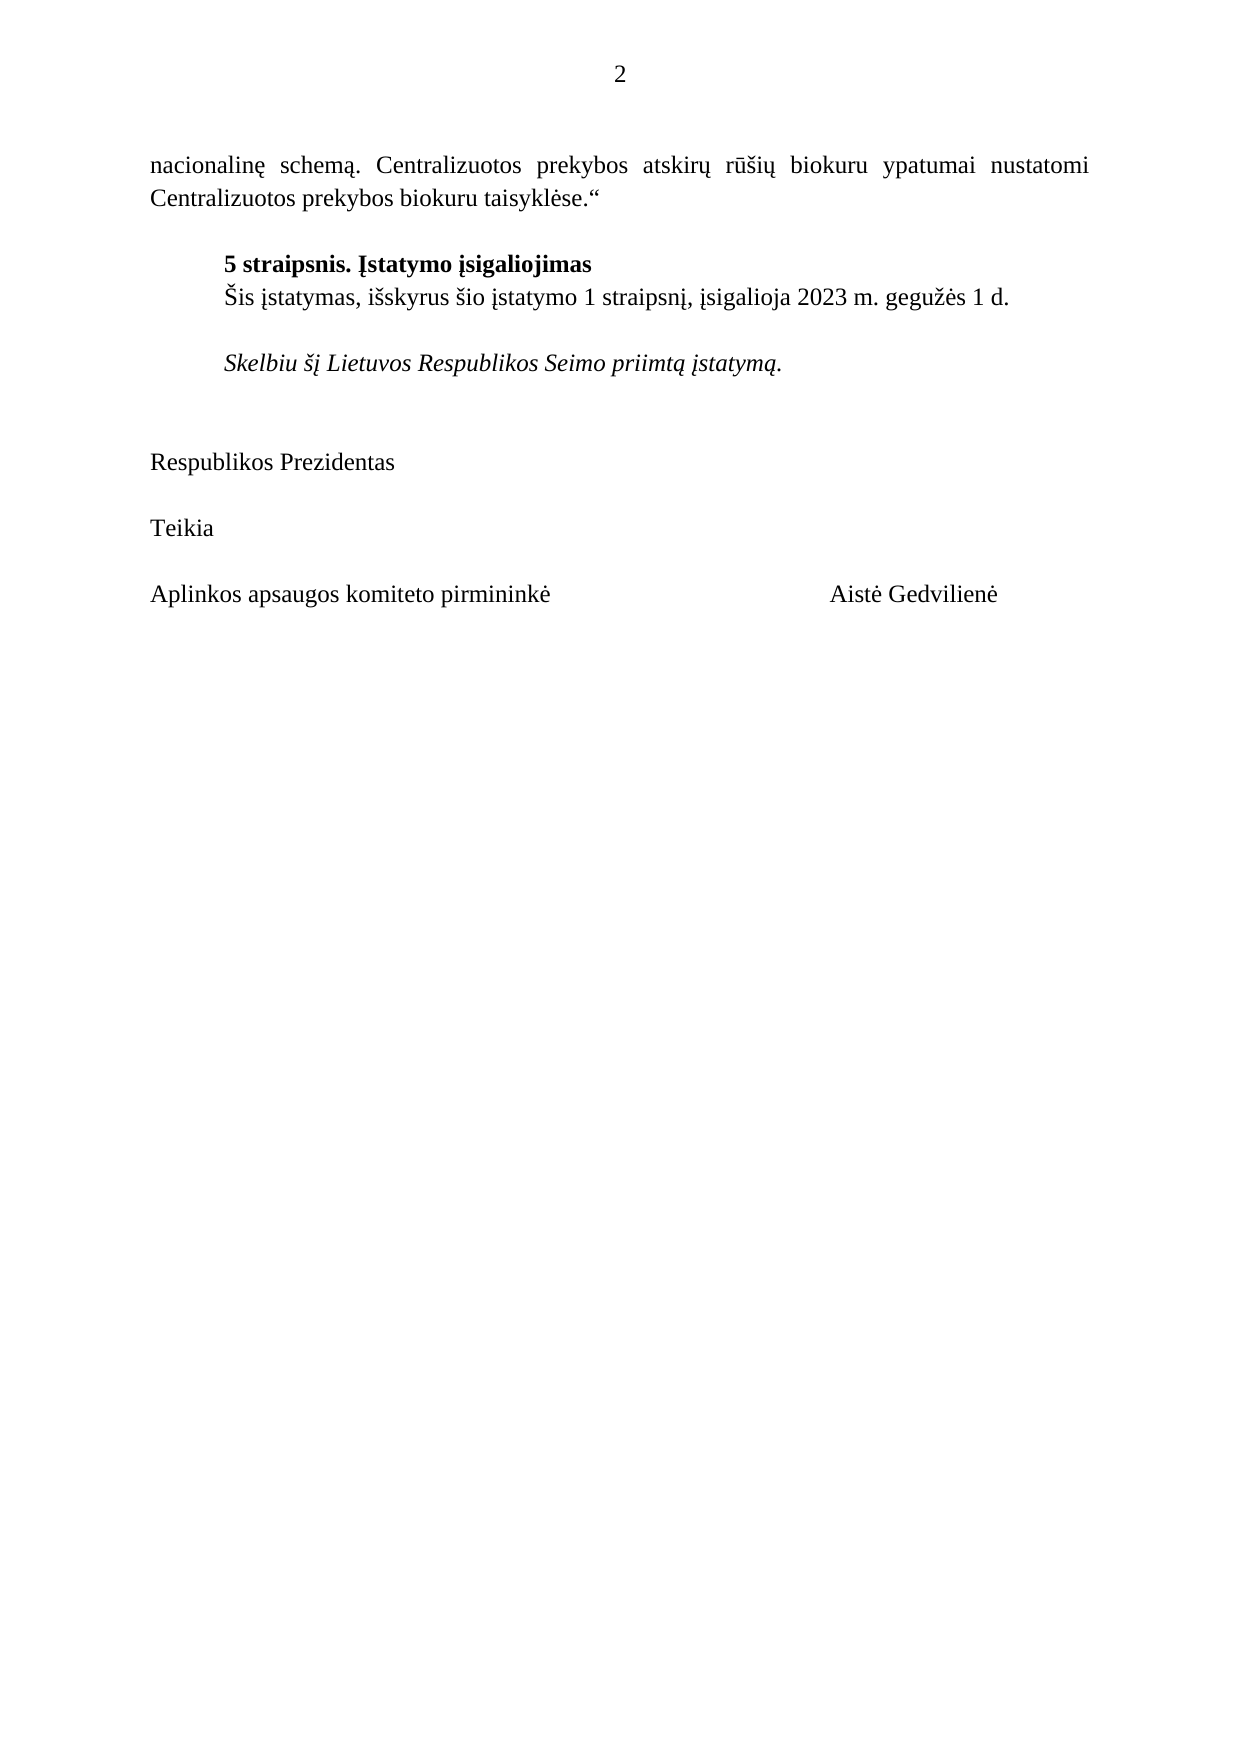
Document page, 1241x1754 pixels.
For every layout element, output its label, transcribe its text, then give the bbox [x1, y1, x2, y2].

text Respublikos Prezidentas [150, 447, 1090, 476]
text Skelbiu šį Lietuvos Respublikos Seimo priimtą įstatymą. [150, 348, 1090, 377]
text Šis įstatymas, išskyrus šio įstatymo 1 straipsnį, įsigalioja 2023 m. gegužės 1 d. [224, 282, 1090, 311]
text 5 straipsnis. Įstatymo įsigaliojimas [150, 249, 1090, 278]
text nacionalinę schemą. Centralizuotos prekybos atskirų rūšių biokuru ypatumai nustatomi Centralizuotos prekybos biokuru taisyklėse.“ [150, 150, 1090, 212]
text Teikia [150, 513, 1090, 542]
text Aplinkos apsaugos komiteto pirmininkė Aistė Gedvilienė [150, 579, 1090, 608]
